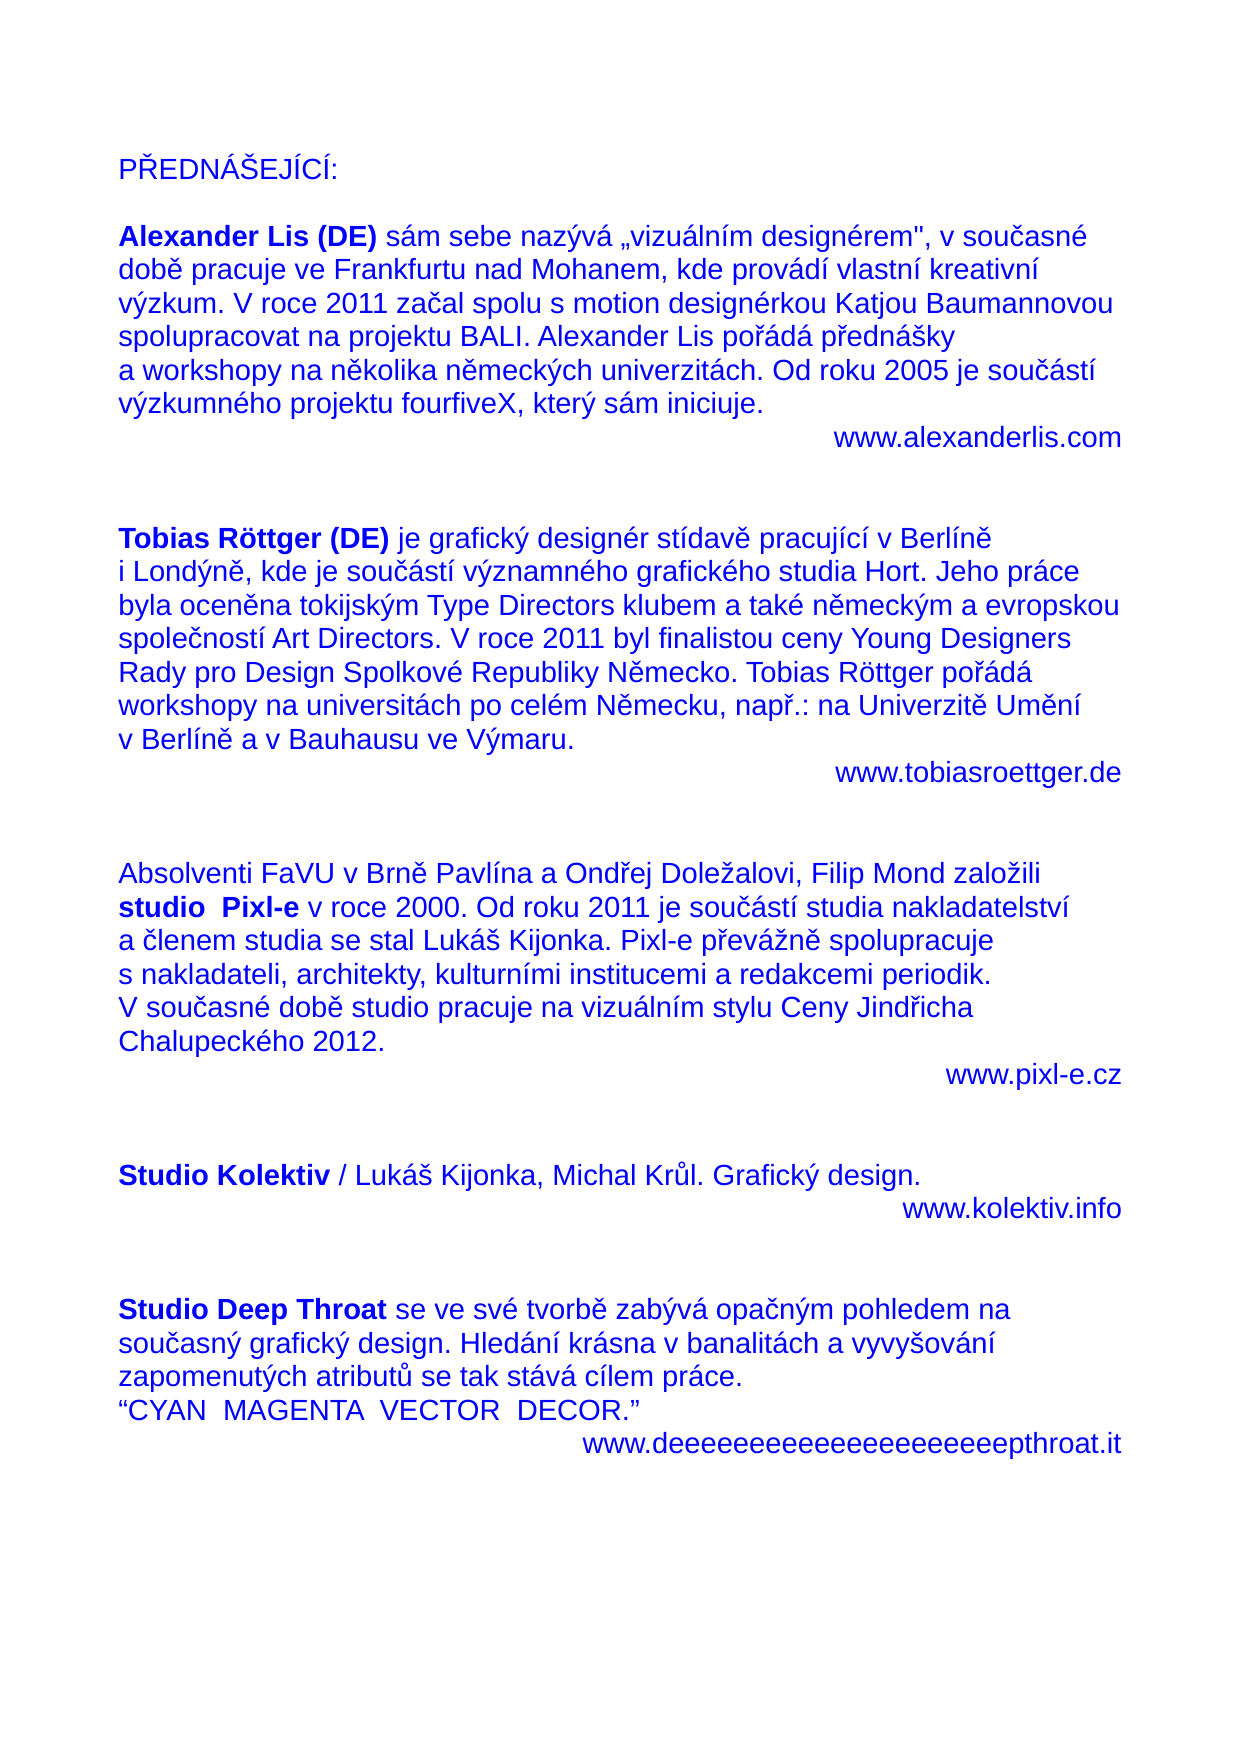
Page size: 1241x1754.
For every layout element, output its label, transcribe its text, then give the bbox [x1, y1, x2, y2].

text Studio Deep Throat se ve své tvorbě zabývá opačným pohledem na současný grafický design. Hledání krásna v banalitách a vyvyšování zapomenutých atributů se tak stává cílem práce. [118, 1292, 1122, 1393]
text Studio Kolektiv / Lukáš Kijonka, Michal Krůl. Grafický design. [118, 1158, 1122, 1191]
text www.tobiasroettger.de [118, 755, 1122, 789]
text Absolventi FaVU v Brně Pavlína a Ondřej Doležalovi, Filip Mond založili studio Pixl-e v roce 2000. Od roku 2011 je součástí studia nakladatelství a členem studia se stal Lukáš Kijonka. Pixl-e převážně spolupracuje s nakladateli, architekty, kulturními institucemi a redakcemi periodik. V současné době studio pracuje na vizuálním stylu Ceny Jindřicha Chalupeckého 2012. [118, 856, 1122, 1057]
text www.pixl-e.cz [118, 1057, 1122, 1091]
text “CYAN MAGENTA VECTOR DECOR.” [118, 1393, 1122, 1426]
text Alexander Lis (DE) sám sebe nazývá „vizuálním designérem", v současné době pracuje ve Frankfurtu nad Mohanem, kde provádí vlastní kreativní výzkum. V roce 2011 začal spolu s motion designérkou Katjou Baumannovou spolupracovat na projektu BALI. Alexander Lis pořádá přednášky a workshopy na několika německých univerzitách. Od roku 2005 je součástí výzkumného projektu fourfiveX, který sám iniciuje. [118, 219, 1122, 420]
text www.kolektiv.info [118, 1191, 1122, 1225]
text PŘEDNÁŠEJÍCÍ: [118, 152, 1122, 185]
text www.deeeeeeeeeeeeeeeeeeeeepthroat.it [118, 1426, 1122, 1460]
text Tobias Röttger (DE) je grafický designér stídavě pracující v Berlíně i Londýně, kde je součástí významného grafického studia Hort. Jeho práce byla oceněna tokijským Type Directors klubem a také německým a evropskou společností Art Directors. V roce 2011 byl finalistou ceny Young Designers Rady pro Design Spolkové Republiky Německo. Tobias Röttger pořádá workshopy na universitách po celém Německu, např.: na Univerzitě Umění v Berlíně a v Bauhausu ve Výmaru. [118, 521, 1122, 755]
text www.alexanderlis.com [118, 420, 1122, 453]
